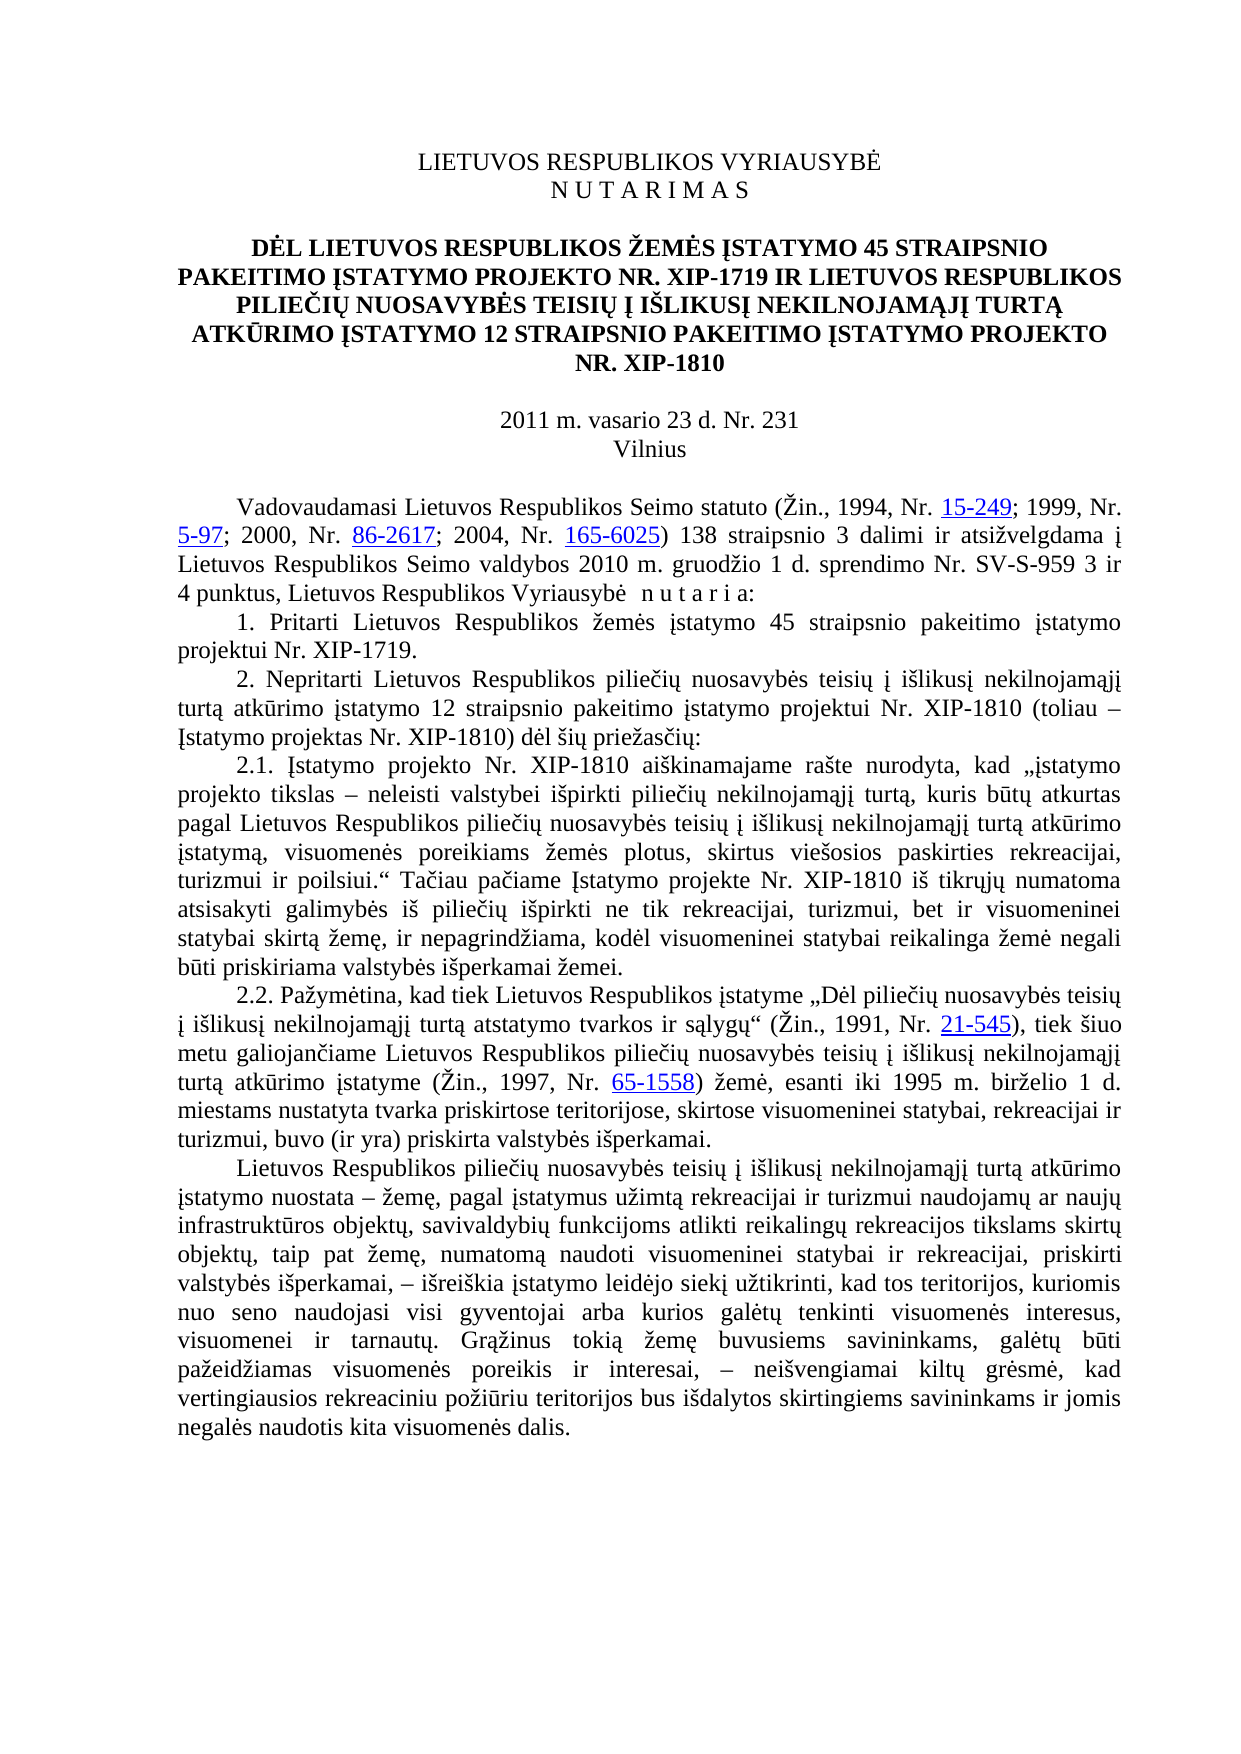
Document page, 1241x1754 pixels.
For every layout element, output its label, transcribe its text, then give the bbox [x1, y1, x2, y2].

text DĖL LIETUVOS RESPUBLIKOS ŽEMĖS ĮSTATYMO 45 STRAIPSNIO PAKEITIMO ĮSTATYMO PROJEKTO NR. XIP-1719 IR LIETUVOS RESPUBLIKOS PILIEČIŲ NUOSAVYBĖS TEISIŲ Į IŠLIKUSĮ NEKILNOJAMĄJĮ TURTĄ ATKŪRIMO ĮSTATYMO 12 STRAIPSNIO PAKEITIMO ĮSTATYMO PROJEKTO NR. XIP-1810 [177, 233, 1122, 377]
text 2.2. Pažymėtina, kad tiek Lietuvos Respublikos įstatyme „Dėl piliečių nuosavybės teisių į išlikusį nekilnojamąjį turtą atstatymo tvarkos ir sąlygų“ (Žin., 1991, Nr. 21-545), tiek šiuo metu galiojančiame Lietuvos Respublikos piliečių nuosavybės teisių į išlikusį nekilnojamąjį turtą atkūrimo įstatyme (Žin., 1997, Nr. 65-1558) žemė, esanti iki 1995 m. birželio 1 d. miestams nustatyta tvarka priskirtose teritorijose, skirtose visuomeninei statybai, rekreacijai ir turizmui, buvo (ir yra) priskirta valstybės išperkamai. [177, 981, 1122, 1153]
text Lietuvos Respublikos piliečių nuosavybės teisių į išlikusį nekilnojamąjį turtą atkūrimo įstatymo nuostata – žemę, pagal įstatymus užimtą rekreacijai ir turizmui naudojamų ar naujų infrastruktūros objektų, savivaldybių funkcijoms atlikti reikalingų rekreacijos tikslams skirtų objektų, taip pat žemę, numatomą naudoti visuomeninei statybai ir rekreacijai, priskirti valstybės išperkamai, – išreiškia įstatymo leidėjo siekį užtikrinti, kad tos teritorijos, kuriomis nuo seno naudojasi visi gyventojai arba kurios galėtų tenkinti visuomenės interesus, visuomenei ir tarnautų. Grąžinus tokią žemę buvusiems savininkams, galėtų būti pažeidžiamas visuomenės poreikis ir interesai, – neišvengiamai kiltų grėsmė, kad vertingiausios rekreaciniu požiūriu teritorijos bus išdalytos skirtingiems savininkams ir jomis negalės naudotis kita visuomenės dalis. [177, 1153, 1122, 1441]
text NUTARIMAS [177, 176, 1122, 204]
text 2.1. Įstatymo projekto Nr. XIP-1810 aiškinamajame rašte nurodyta, kad „įstatymo projekto tikslas – neleisti valstybei išpirkti piliečių nekilnojamąjį turtą, kuris būtų atkurtas pagal Lietuvos Respublikos piliečių nuosavybės teisių į išlikusį nekilnojamąjį turtą atkūrimo įstatymą, visuomenės poreikiams žemės plotus, skirtus viešosios paskirties rekreacijai, turizmui ir poilsiui.“ Tačiau pačiame Įstatymo projekte Nr. XIP-1810 iš tikrųjų numatoma atsisakyti galimybės iš piliečių išpirkti ne tik rekreacijai, turizmui, bet ir visuomeninei statybai skirtą žemę, ir nepagrindžiama, kodėl visuomeninei statybai reikalinga žemė negali būti priskiriama valstybės išperkamai žemei. [177, 751, 1122, 981]
text 1. Pritarti Lietuvos Respublikos žemės įstatymo 45 straipsnio pakeitimo įstatymo projektui Nr. XIP-1719. [177, 607, 1122, 664]
text 2. Nepritarti Lietuvos Respublikos piliečių nuosavybės teisių į išlikusį nekilnojamąjį turtą atkūrimo įstatymo 12 straipsnio pakeitimo įstatymo projektui Nr. XIP-1810 (toliau – Įstatymo projektas Nr. XIP-1810) dėl šių priežasčių: [177, 664, 1122, 751]
text Vadovaudamasi Lietuvos Respublikos Seimo statuto (Žin., 1994, Nr. 15-249; 1999, Nr. 5-97; 2000, Nr. 86-2617; 2004, Nr. 165-6025) 138 straipsnio 3 dalimi ir atsižvelgdama į Lietuvos Respublikos Seimo valdybos 2010 m. gruodžio 1 d. sprendimo Nr. SV-S-959 3 ir 4 punktus, Lietuvos Respublikos Vyriausybė nutaria: [177, 492, 1122, 607]
text Lietuvos Respublikos Vyriausybė [177, 147, 1122, 176]
text Vilnius [177, 434, 1122, 463]
text 2011 m. vasario 23 d. Nr. 231 [177, 406, 1122, 434]
